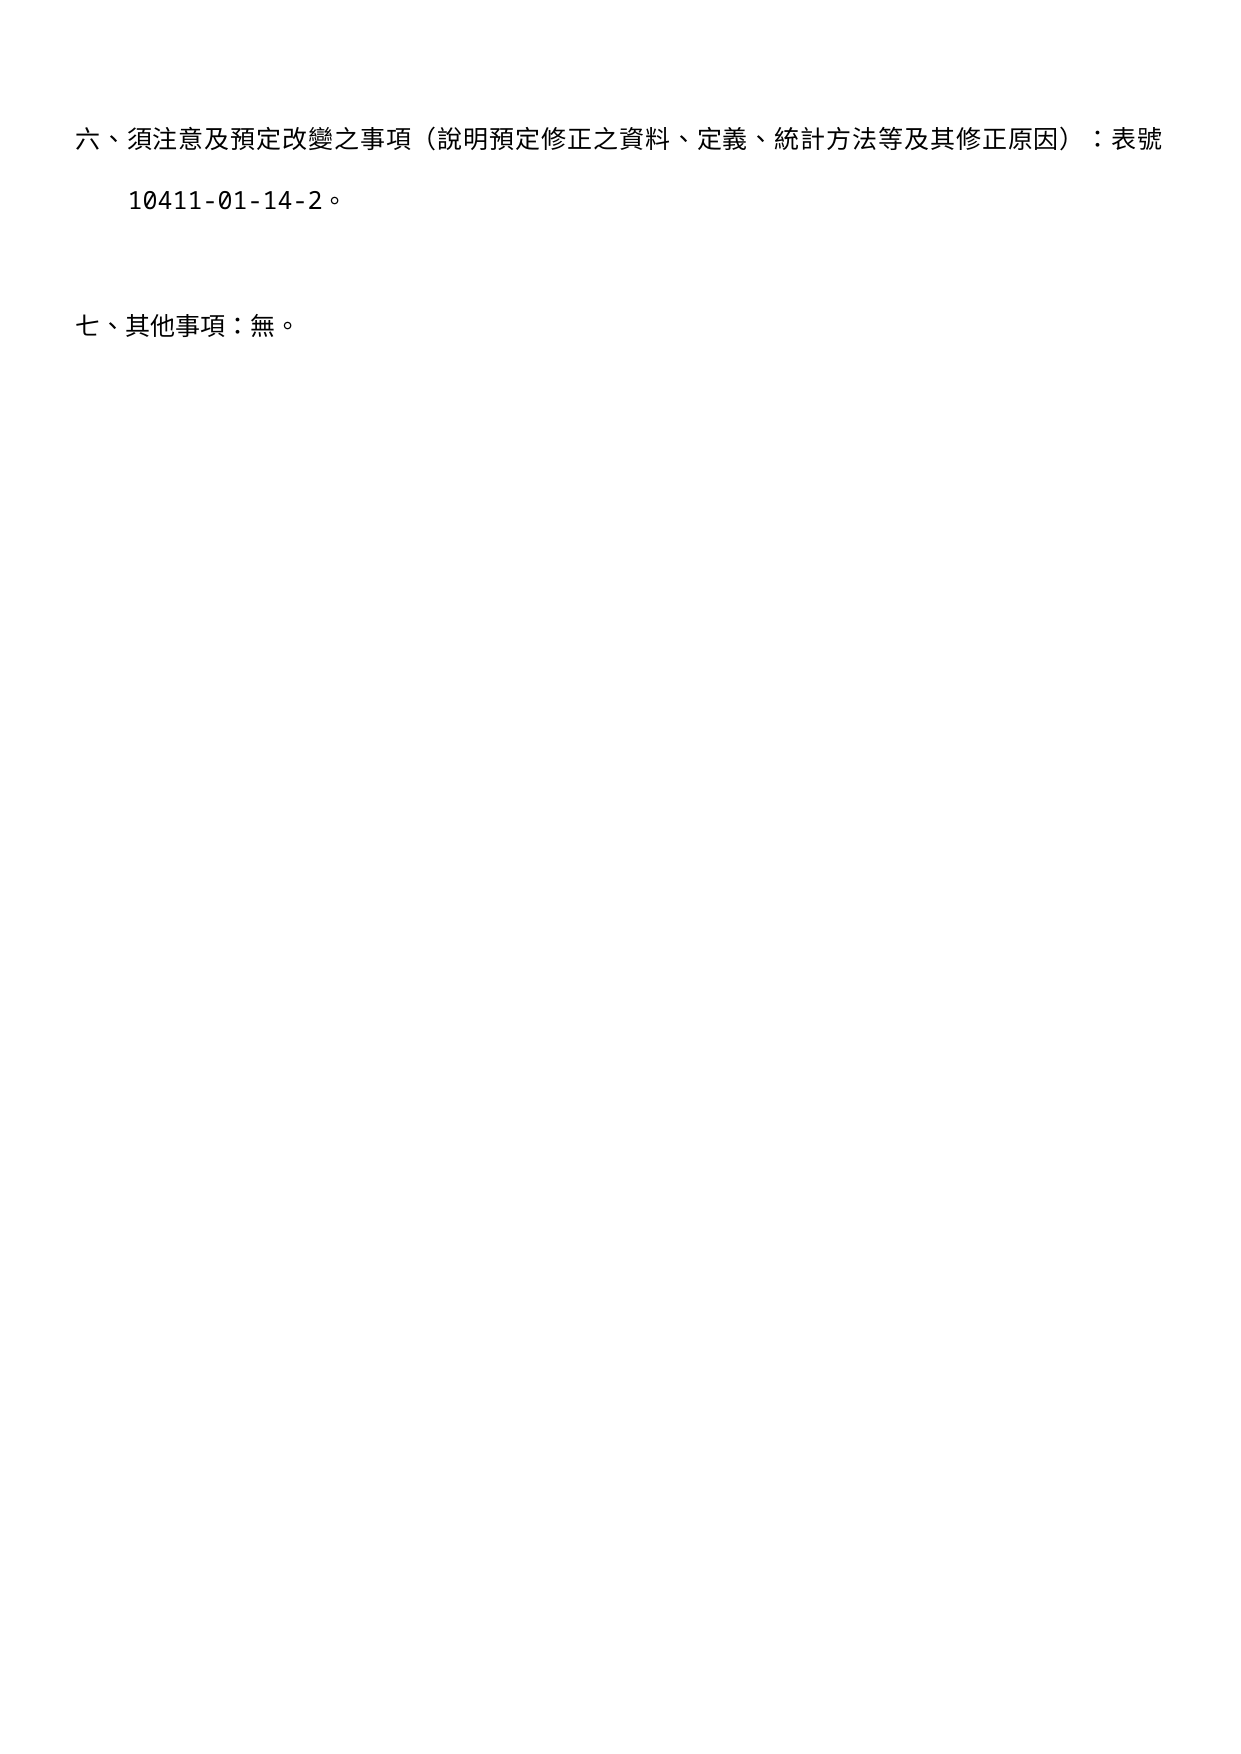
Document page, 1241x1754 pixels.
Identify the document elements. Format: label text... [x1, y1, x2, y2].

text 七、其他事項：無。 [75, 283, 1165, 346]
text 六、須注意及預定改變之事項（說明預定修正之資料、定義、統計方法等及其修正原因）：表號10411-01-14-2。 [75, 96, 1165, 221]
